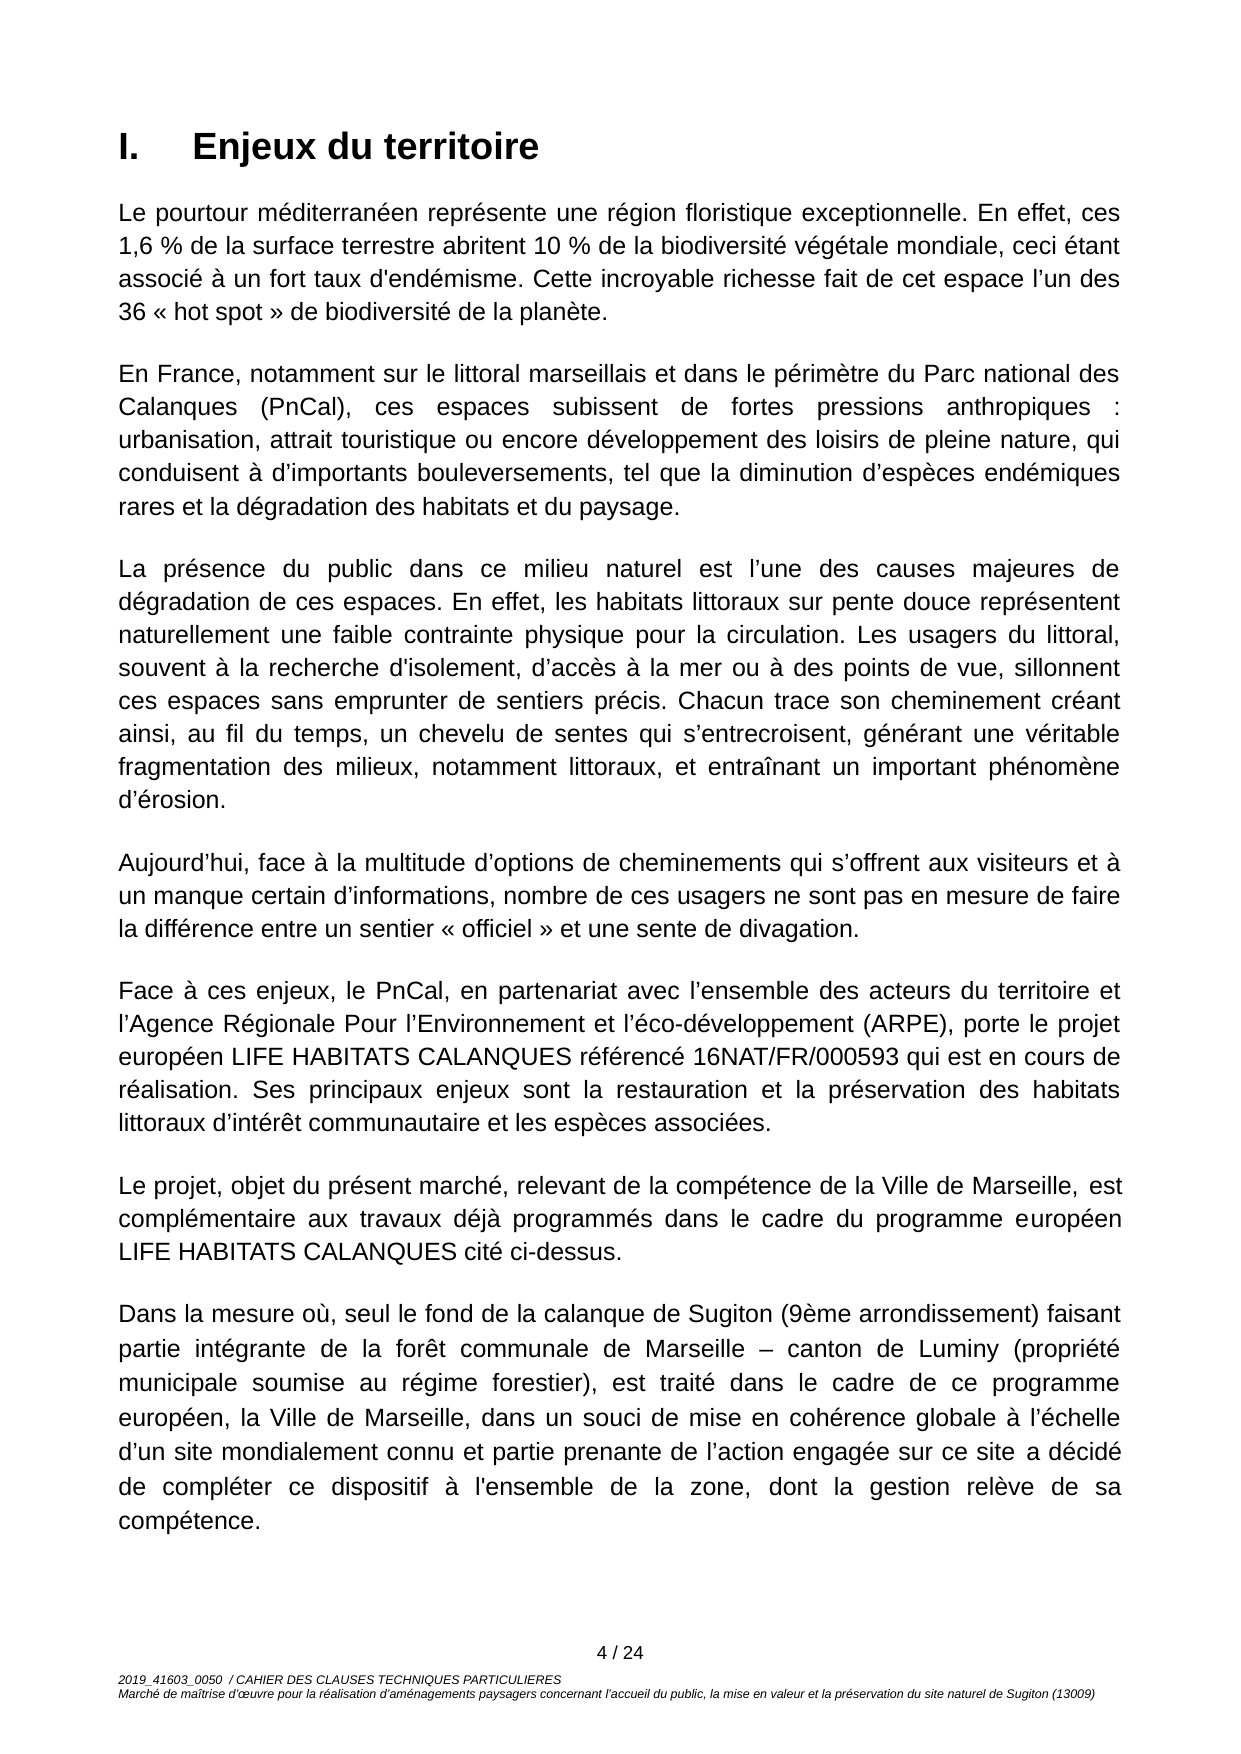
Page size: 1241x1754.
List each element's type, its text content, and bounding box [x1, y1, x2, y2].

text Face à ces enjeux, le PnCal, en partenariat avec l’ensemble des acteurs du territoire et l’Agence Régionale Pour l’Environnement et l’éco-développement (ARPE), porte le projet européen LIFE HABITATS CALANQUES référencé 16NAT/FR/000593 qui est en cours de réalisation. Ses principaux enjeux sont la restauration et la préservation des habitats littoraux d’intérêt communautaire et les espèces associées. [118, 976, 1122, 1137]
text La présence du public dans ce milieu naturel est l’une des causes majeures de dégradation de ces espaces. En effet, les habitats littoraux sur pente douce représentent naturellement une faible contrainte physique pour la circulation. Les usagers du littoral, souvent à la recherche d'isolement, d’accès à la mer ou à des points de vue, sillonnent ces espaces sans emprunter de sentiers précis. Chacun trace son cheminement créant ainsi, au fil du temps, un chevelu de sentes qui s’entrecroisent, générant une véritable fragmentation des milieux, notamment littoraux, et entraînant un important phénomène d’érosion. [118, 554, 1122, 814]
text Dans la mesure où, seul le fond de la calanque de Sugiton (9ème arrondissement) faisant partie intégrante de la forêt communale de Marseille – canton de Luminy (propriété municipale soumise au régime forestier), est traité dans le cadre de ce programme européen, la Ville de Marseille, dans un souci de mise en cohérence globale à l’échelle d’un site mondialement connu et partie prenante de l’action engagée sur ce site a décidé de compléter ce dispositif à l'ensemble de la zone, dont la gestion relève de sa compétence. [118, 1299, 1122, 1535]
text Le projet, objet du présent marché, relevant de la compétence de la Ville de Marseille, est complémentaire aux travaux déjà programmés dans le cadre du programme européen LIFE HABITATS CALANQUES cité ci-dessus. [118, 1171, 1122, 1266]
text En France, notamment sur le littoral marseillais et dans le périmètre du Parc national des Calanques (PnCal), ces espaces subissent de fortes pressions anthropiques : urbanisation, attrait touristique ou encore développement des loisirs de pleine nature, qui conduisent à d’importants bouleversements, tel que la diminution d’espèces endémiques rares et la dégradation des habitats et du paysage. [118, 359, 1122, 520]
subtitle Enjeux du territoire [118, 124, 1122, 168]
text Aujourd’hui, face à la multitude d’options de cheminements qui s’offrent aux visiteurs et à un manque certain d’informations, nombre de ces usagers ne sont pas en mesure de faire la différence entre un sentier « officiel » et une sente de divagation. [118, 848, 1122, 942]
text Le pourtour méditerranéen représente une région floristique exceptionnelle. En effet, ces 1,6 % de la surface terrestre abritent 10 % de la biodiversité végétale mondiale, ceci étant associé à un fort taux d'endémisme. Cette incroyable richesse fait de cet espace l’un des 36 « hot spot » de biodiversité de la planète. [118, 198, 1122, 326]
